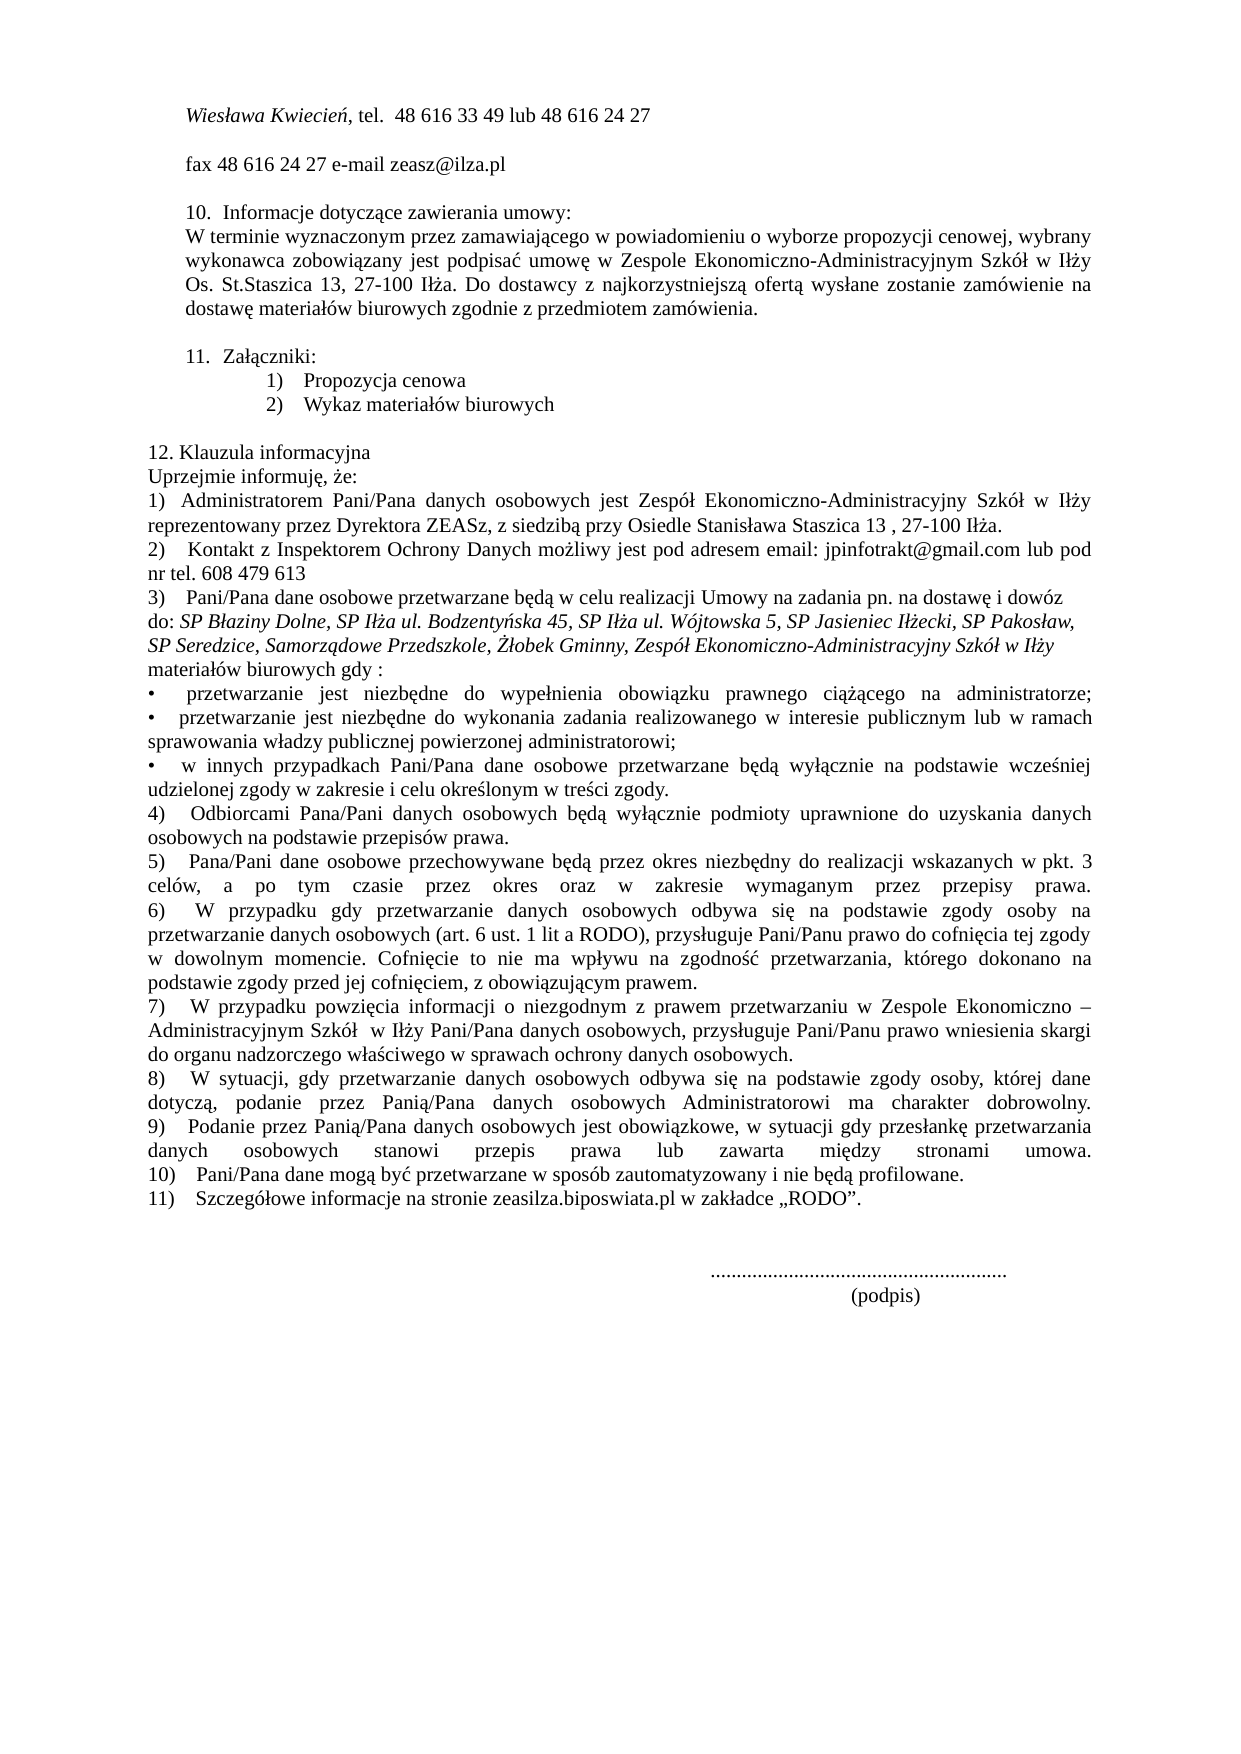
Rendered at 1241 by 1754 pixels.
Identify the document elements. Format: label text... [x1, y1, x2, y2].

text 4) Odbiorcami Pana/Pani danych osobowych będą wyłącznie podmioty uprawnione do uzyskania danych osobowych na podstawie przepisów prawa. [148, 801, 1092, 849]
list Załączniki: [185, 344, 1092, 368]
text 8) W sytuacji, gdy przetwarzanie danych osobowych odbywa się na podstawie zgody osoby, której dane dotyczą, podanie przez Panią/Pana danych osobowych Administratorowi ma charakter dobrowolny. 9) Podanie przez Panią/Pana danych osobowych jest obowiązkowe, w sytuacji gdy przesłankę przetwarzania danych osobowych stanowi przepis prawa lub zawarta między stronami umowa. 10) Pani/Pana dane mogą być przetwarzane w sposób zautomatyzowany i nie będą profilowane. [148, 1066, 1092, 1186]
text W terminie wyznaczonym przez zamawiającego w powiadomieniu o wyborze propozycji cenowej, wybrany wykonawca zobowiązany jest podpisać umowę w Zespole Ekonomiczno-Administracyjnym Szkół w Iłży Os. St.Staszica 13, 27-100 Iłża. Do dostawcy z najkorzystniejszą ofertą wysłane zostanie zamówienie na dostawę materiałów biurowych zgodnie z przedmiotem zamówienia. [185, 224, 1092, 320]
list Informacje dotyczące zawierania umowy: [185, 200, 1092, 224]
text Uprzejmie informuję, że: [148, 464, 1092, 488]
text • w innych przypadkach Pani/Pana dane osobowe przetwarzane będą wyłącznie na podstawie wcześniej udzielonej zgody w zakresie i celu określonym w treści zgody. [148, 753, 1092, 801]
list Wykaz materiałów biurowych [266, 392, 1092, 416]
text ......................................................... [710, 1258, 1092, 1282]
text 3) Pani/Pana dane osobowe przetwarzane będą w celu realizacji Umowy na zadania pn. na dostawę i dowóz do: SP Błaziny Dolne, SP Iłża ul. Bodzentyńska 45, SP Iłża ul. Wójtowska 5, SP Jasieniec Iłżecki, SP Pakosław, SP Seredzice, Samorządowe Przedszkole, Żłobek Gminny, Zespół Ekonomiczno-Administracyjny Szkół w Iłży materiałów biurowych gdy : [148, 585, 1092, 681]
text 12. Klauzula informacyjna [148, 440, 1092, 464]
text 1) Administratorem Pani/Pana danych osobowych jest Zespół Ekonomiczno-Administracyjny Szkół w Iłży reprezentowany przez Dyrektora ZEASz, z siedzibą przy Osiedle Stanisława Staszica 13 , 27-100 Iłża. [148, 488, 1092, 537]
text 5) Pana/Pani dane osobowe przechowywane będą przez okres niezbędny do realizacji wskazanych w pkt. 3 celów, a po tym czasie przez okres oraz w zakresie wymaganym przez przepisy prawa. 6) W przypadku gdy przetwarzanie danych osobowych odbywa się na podstawie zgody osoby na przetwarzanie danych osobowych (art. 6 ust. 1 lit a RODO), przysługuje Pani/Panu prawo do cofnięcia tej zgody w dowolnym momencie. Cofnięcie to nie ma wpływu na zgodność przetwarzania, którego dokonano na podstawie zgody przed jej cofnięciem, z obowiązującym prawem. [148, 849, 1092, 994]
text 2) Kontakt z Inspektorem Ochrony Danych możliwy jest pod adresem email: jpinfotrakt@gmail.com lub pod nr tel. 608 479 613 [148, 537, 1092, 585]
list Propozycja cenowa [266, 368, 1092, 392]
text • przetwarzanie jest niezbędne do wypełnienia obowiązku prawnego ciążącego na administratorze; • przetwarzanie jest niezbędne do wykonania zadania realizowanego w interesie publicznym lub w ramach sprawowania władzy publicznej powierzonej administratorowi; [148, 681, 1092, 753]
text (podpis) [710, 1282, 1092, 1307]
text Wiesława Kwiecień, tel. 48 616 33 49 lub 48 616 24 27 [148, 103, 1092, 127]
text fax 48 616 24 27 e-mail zeasz@ilza.pl [148, 152, 1092, 176]
text 11) Szczegółowe informacje na stronie zeasilza.biposwiata.pl w zakładce „RODO”. [148, 1186, 1092, 1210]
text 7) W przypadku powzięcia informacji o niezgodnym z prawem przetwarzaniu w Zespole Ekonomiczno – Administracyjnym Szkół w Iłży Pani/Pana danych osobowych, przysługuje Pani/Panu prawo wniesienia skargi do organu nadzorczego właściwego w sprawach ochrony danych osobowych. [148, 994, 1092, 1066]
